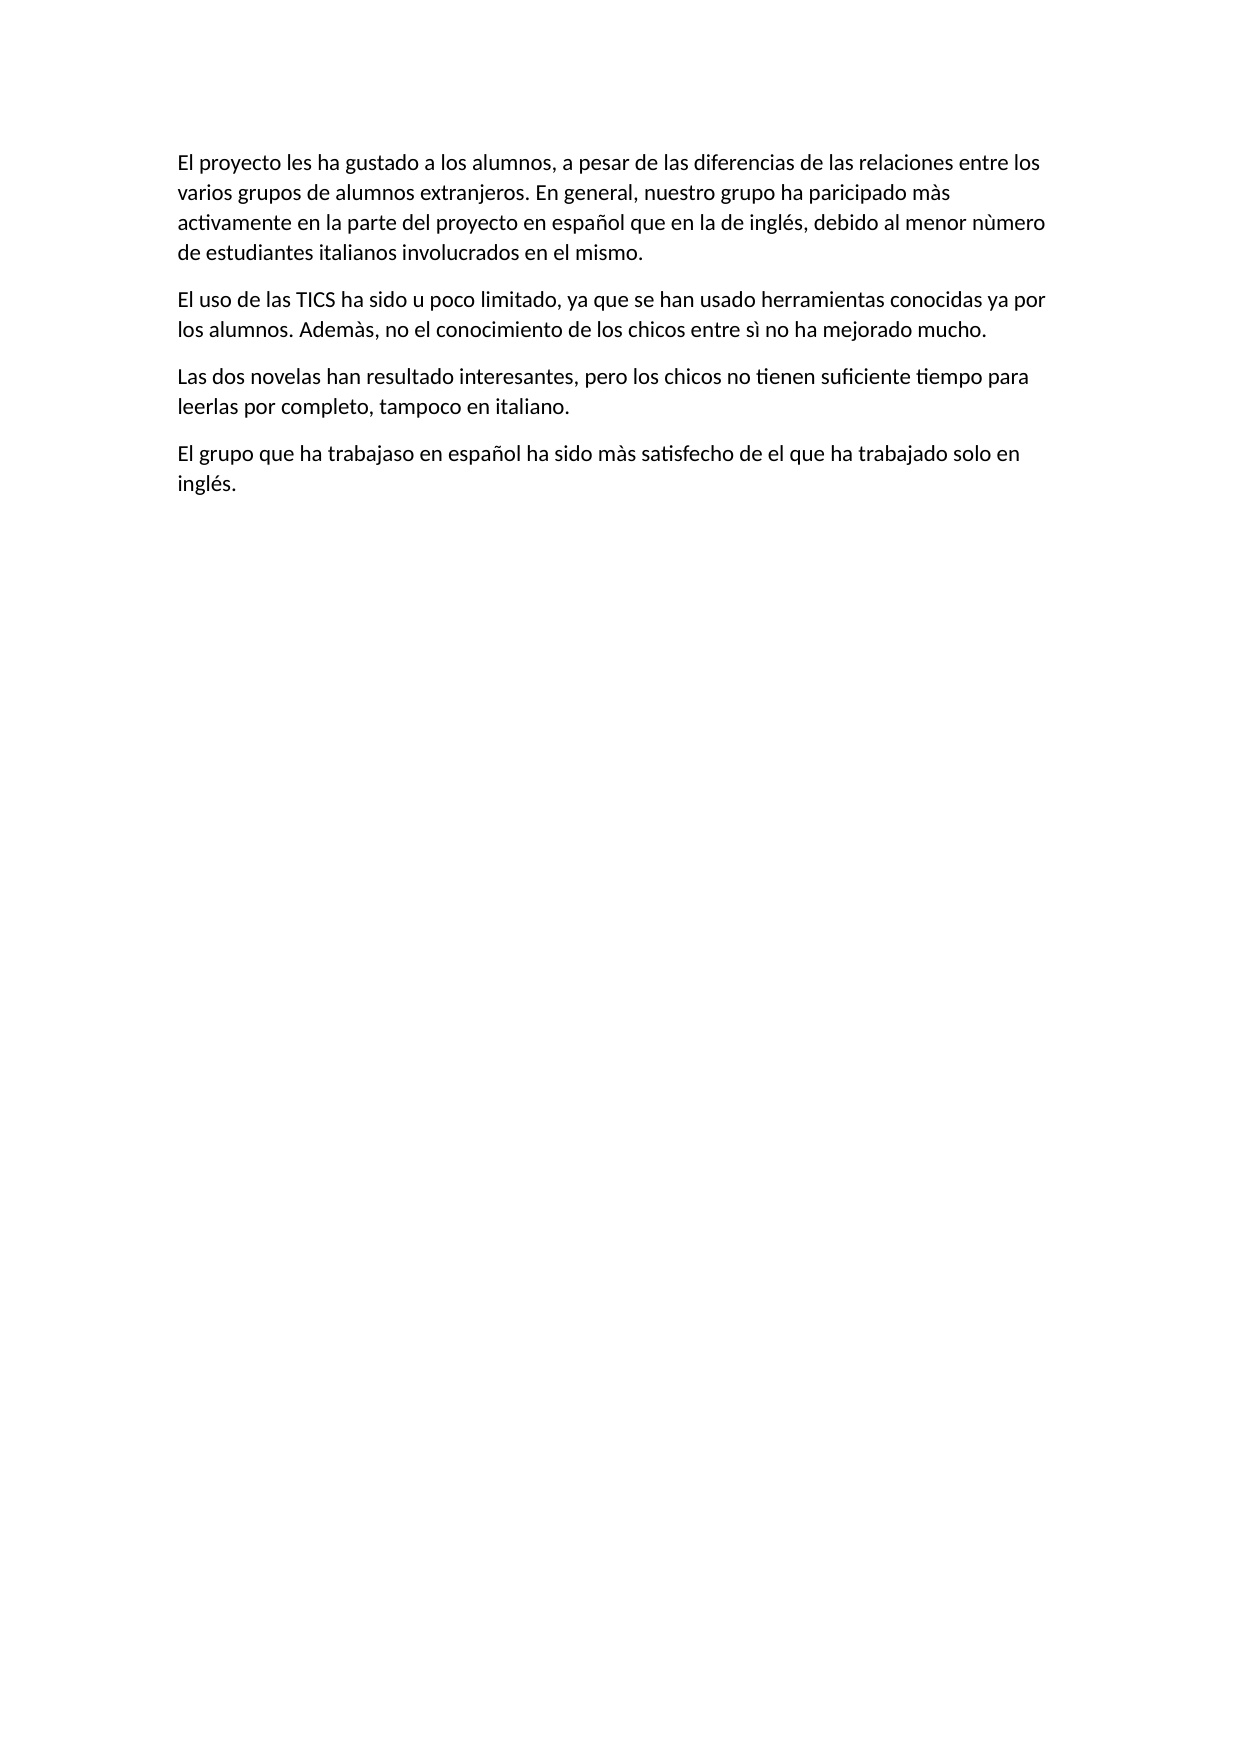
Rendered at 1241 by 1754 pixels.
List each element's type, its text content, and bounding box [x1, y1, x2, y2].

text Las dos novelas han resultado interesantes, pero los chicos no tienen suficiente tiempo para leerlas por completo, tampoco en italiano. [177, 362, 1063, 420]
text El grupo que ha trabajaso en español ha sido màs satisfecho de el que ha trabajado solo en inglés. [177, 439, 1063, 497]
text El uso de las TICS ha sido u poco limitado, ya que se han usado herramientas conocidas ya por los alumnos. Ademàs, no el conocimiento de los chicos entre sì no ha mejorado mucho. [177, 285, 1063, 343]
text El proyecto les ha gustado a los alumnos, a pesar de las diferencias de las relaciones entre los varios grupos de alumnos extranjeros. En general, nuestro grupo ha paricipado màs activamente en la parte del proyecto en español que en la de inglés, debido al menor nùmero de estudiantes italianos involucrados en el mismo. [177, 148, 1063, 266]
